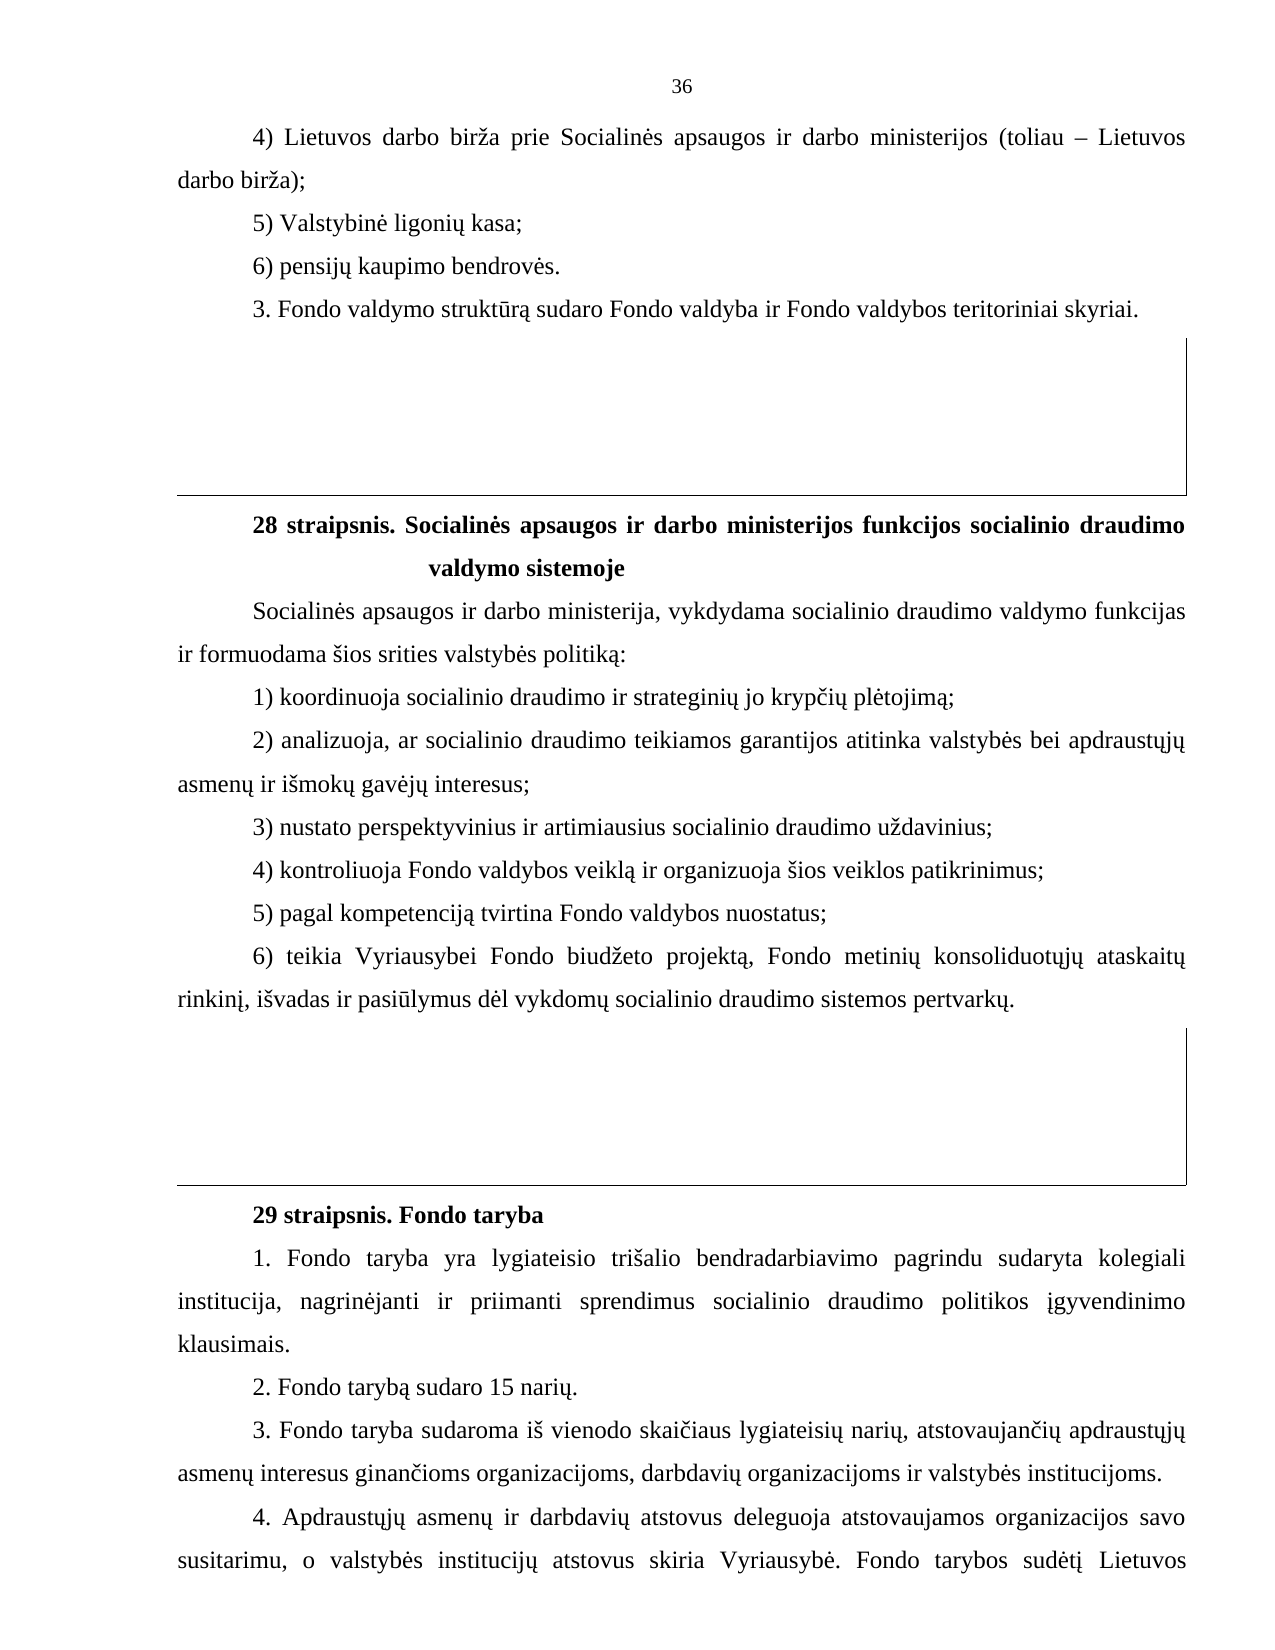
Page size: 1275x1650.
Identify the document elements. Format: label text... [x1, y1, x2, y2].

text 4. Apdraustųjų asmenų ir darbdavių atstovus deleguoja atstovaujamos organizacijos savo susitarimu, o valstybės institucijų atstovus skiria Vyriausybė. Fondo tarybos sudėtį Lietuvos [177, 1502, 1186, 1573]
text 29 straipsnis. Fondo taryba [177, 1200, 1186, 1228]
text 28 straipsnis. Socialinės apsaugos ir darbo ministerijos funkcijos socialinio draudimo valdymo sistemoje [252, 510, 1186, 582]
text 5) pagal kompetenciją tvirtina Fondo valdybos nuostatus; [177, 898, 1186, 927]
text 1. Fondo taryba yra lygiateisio trišalio bendradarbiavimo pagrindu sudaryta kolegiali institucija, nagrinėjanti ir priimanti sprendimus socialinio draudimo politikos įgyvendinimo klausimais. [177, 1243, 1186, 1358]
text 6) teikia Vyriausybei Fondo biudžeto projektą, Fondo metinių konsoliduotųjų ataskaitų rinkinį, išvadas ir pasiūlymus dėl vykdomų socialinio draudimo sistemos pertvarkų. [177, 941, 1186, 1013]
text 3. Fondo taryba sudaroma iš vienodo skaičiaus lygiateisių narių, atstovaujančių apdraustųjų asmenų interesus ginančioms organizacijoms, darbdavių organizacijoms ir valstybės institucijoms. [177, 1415, 1186, 1487]
text 2) analizuoja, ar socialinio draudimo teikiamos garantijos atitinka valstybės bei apdraustųjų asmenų ir išmokų gavėjų interesus; [177, 726, 1186, 797]
text 6) pensijų kaupimo bendrovės. [177, 251, 1186, 280]
text 1) koordinuoja socialinio draudimo ir strateginių jo krypčių plėtojimą; [177, 682, 1186, 711]
text 4) kontroliuoja Fondo valdybos veiklą ir organizuoja šios veiklos patikrinimus; [177, 855, 1186, 884]
text 2. Fondo tarybą sudaro 15 narių. [177, 1372, 1186, 1401]
text 5) Valstybinė ligonių kasa; [177, 208, 1186, 237]
text Socialinės apsaugos ir darbo ministerija, vykdydama socialinio draudimo valdymo funkcijas ir formuodama šios srities valstybės politiką: [177, 596, 1186, 668]
text 3. Fondo valdymo struktūrą sudaro Fondo valdyba ir Fondo valdybos teritoriniai skyriai. [177, 294, 1186, 323]
text 3) nustato perspektyvinius ir artimiausius socialinio draudimo uždavinius; [177, 812, 1186, 841]
text 4) Lietuvos darbo birža prie Socialinės apsaugos ir darbo ministerijos (toliau – Lietuvos darbo birža); [177, 122, 1186, 194]
